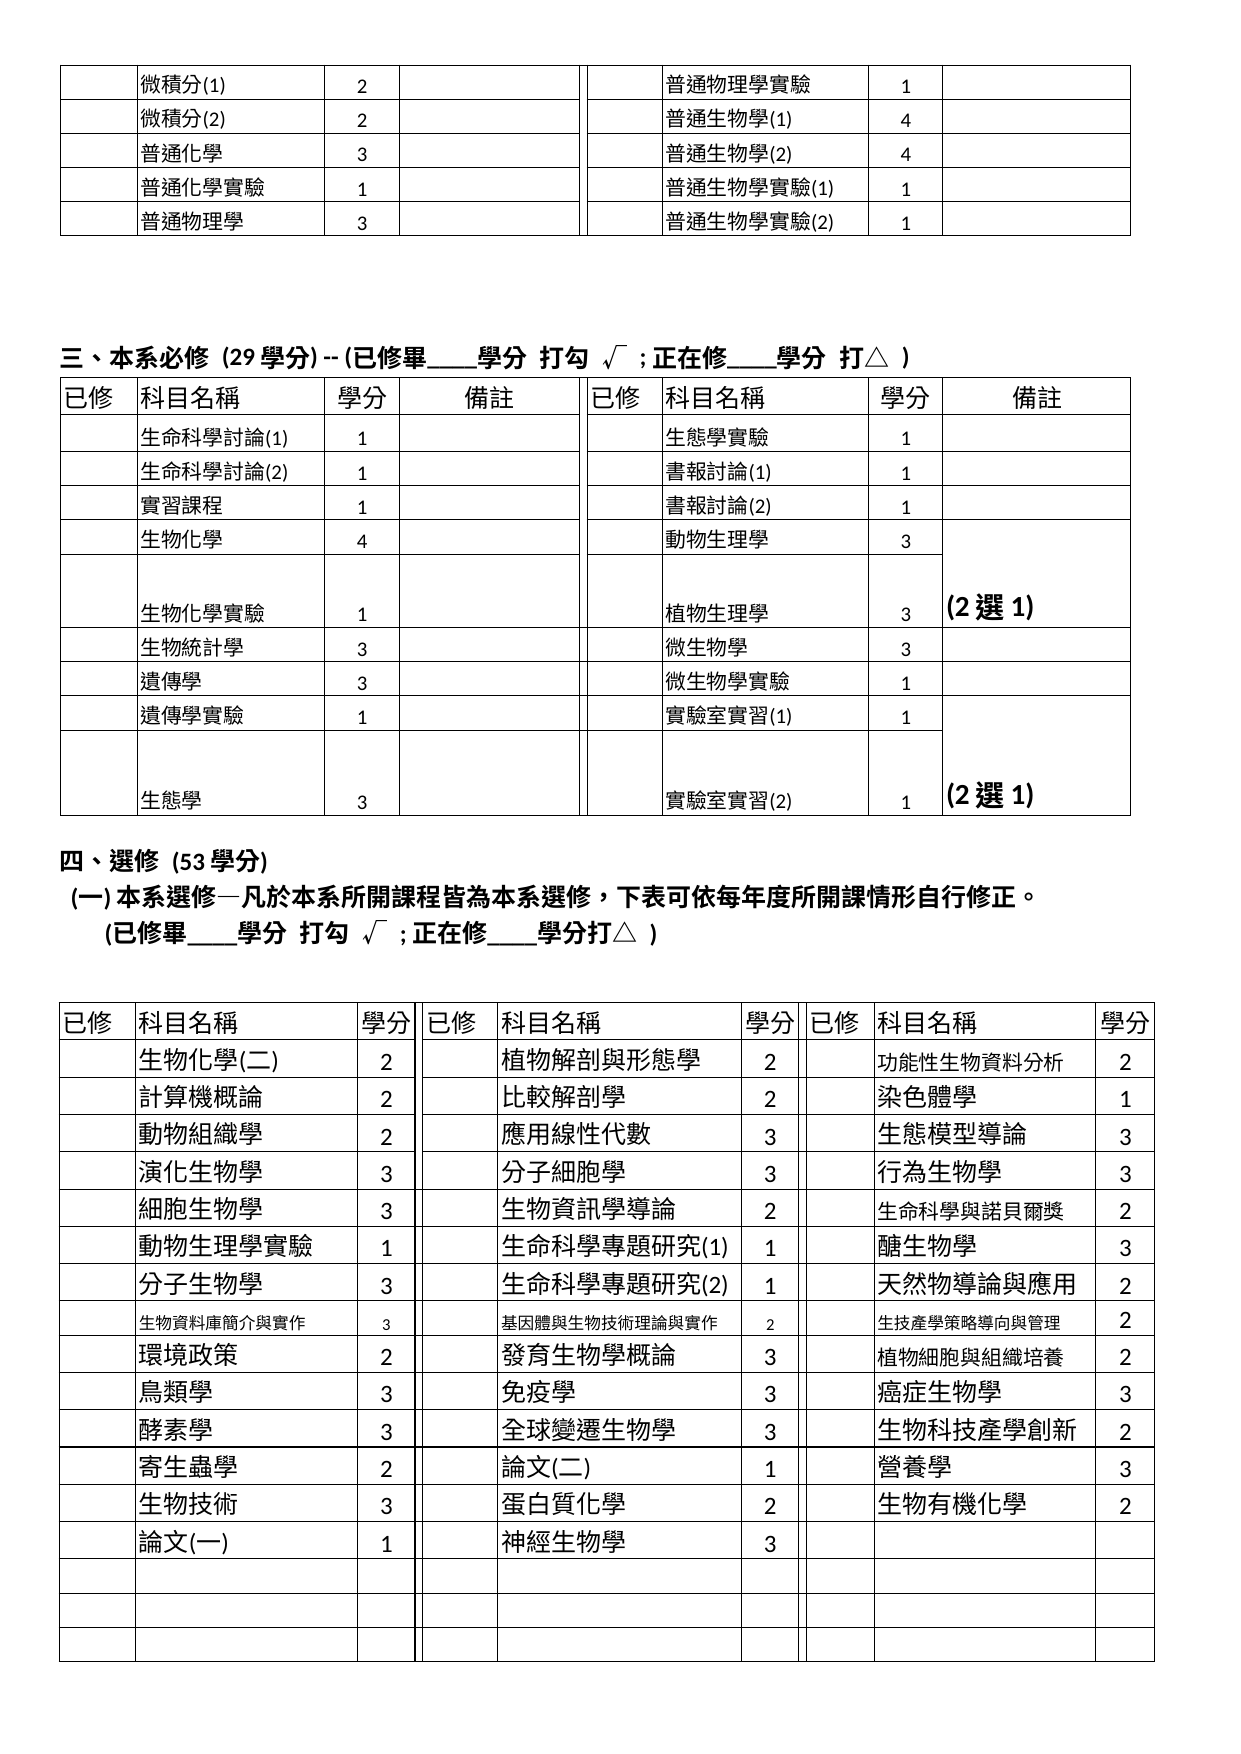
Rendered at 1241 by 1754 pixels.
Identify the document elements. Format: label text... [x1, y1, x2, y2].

table_cell [807, 1227, 874, 1263]
table_cell [416, 1559, 422, 1592]
text (一) 本系選修—凡於本系所開課程皆為本系選修，下表可依每年度所開課情形自行修正。 [59, 877, 1181, 913]
table_cell [943, 202, 1130, 235]
text (已修畢____學分 打勾 √ ; 正在修____學分打△ ) [59, 913, 1181, 950]
table_cell 3 [358, 1264, 414, 1300]
table_header 已修 [807, 1003, 874, 1039]
table_cell 基因體與生物技術理論與實作 [498, 1301, 741, 1334]
table_cell 天然物導論與應用 [875, 1264, 1095, 1300]
table_cell [60, 1485, 135, 1521]
table_cell 分子生物學 [136, 1264, 357, 1300]
table_cell [60, 1559, 135, 1592]
table_cell [61, 486, 137, 519]
table_cell [400, 731, 579, 814]
table_cell [61, 662, 137, 695]
table_cell 3 [358, 1301, 414, 1334]
table_cell 1 [358, 1522, 414, 1558]
table_header 科目名稱 [663, 378, 868, 414]
table_cell [943, 134, 1130, 167]
table_cell 2 [358, 1448, 414, 1484]
table_cell [799, 1190, 806, 1226]
table_cell 3 [358, 1373, 414, 1409]
table_header 學分 [325, 378, 399, 414]
table_cell 1 [869, 486, 942, 519]
table_cell [416, 1594, 422, 1627]
table_cell 癌症生物學 [875, 1373, 1095, 1409]
table_cell 3 [869, 520, 942, 553]
table_cell [423, 1040, 497, 1077]
table_cell [61, 66, 137, 99]
table_cell [416, 1485, 422, 1521]
table_cell 實驗室實習(2) [663, 731, 868, 814]
table_cell 1 [869, 731, 942, 814]
table_cell 應用線性代數 [498, 1115, 741, 1151]
table_cell [807, 1336, 874, 1372]
table_cell 2 [358, 1078, 414, 1114]
table_cell [416, 1190, 422, 1226]
table_cell 3 [1096, 1152, 1154, 1188]
table_cell [807, 1485, 874, 1521]
table_cell [943, 415, 1130, 451]
table_cell 動物生理學 [663, 520, 868, 553]
table_cell (2選1) [943, 696, 1130, 814]
table_cell 生命科學與諾貝爾獎 [875, 1190, 1095, 1226]
table_cell 生物資料庫簡介與實作 [136, 1301, 357, 1334]
table_cell [799, 1628, 806, 1661]
table_cell [400, 662, 579, 695]
table_cell 4 [869, 134, 942, 167]
table_cell [60, 1336, 135, 1372]
table_cell [498, 1628, 741, 1661]
table_cell [799, 1040, 806, 1077]
table_cell [588, 628, 662, 661]
table_cell 生命科學討論(1) [138, 415, 324, 451]
table_cell 遺傳學實驗 [138, 696, 324, 729]
table_cell [423, 1152, 497, 1188]
table_cell 2 [1096, 1410, 1154, 1446]
table_cell [588, 696, 662, 729]
table_cell [416, 1336, 422, 1372]
table_cell [400, 628, 579, 661]
table_cell [136, 1628, 357, 1661]
table_cell [400, 555, 579, 627]
table_cell 寄生蟲學 [136, 1448, 357, 1484]
table_cell 生物統計學 [138, 628, 324, 661]
table_cell 蛋白質化學 [498, 1485, 741, 1521]
table_cell [580, 628, 587, 661]
table_cell 3 [742, 1373, 798, 1409]
table_cell 生物化學(二) [136, 1040, 357, 1077]
table_cell 3 [742, 1336, 798, 1372]
table_cell 1 [869, 415, 942, 451]
table_cell [60, 1264, 135, 1300]
table_cell 生物有機化學 [875, 1485, 1095, 1521]
table_cell 細胞生物學 [136, 1190, 357, 1226]
table_cell 1 [325, 168, 399, 201]
table_cell [60, 1115, 135, 1151]
table_cell 書報討論(1) [663, 452, 868, 485]
table_cell 實驗室實習(1) [663, 696, 868, 729]
table_cell 普通生物學(2) [663, 134, 868, 167]
table_cell [423, 1373, 497, 1409]
table_cell [799, 1336, 806, 1372]
table_cell [416, 1522, 422, 1558]
table_cell [1096, 1628, 1154, 1661]
table_header 科目名稱 [875, 1003, 1095, 1039]
table_cell [742, 1628, 798, 1661]
table_cell 3 [325, 202, 399, 235]
table_cell 生物化學 [138, 520, 324, 553]
table_cell [807, 1301, 874, 1334]
table_cell [61, 696, 137, 729]
table_cell [498, 1594, 741, 1627]
table_cell [875, 1594, 1095, 1627]
table_cell [799, 1410, 806, 1446]
table_cell 染色體學 [875, 1078, 1095, 1114]
table_cell [61, 168, 137, 201]
table_cell [400, 100, 579, 133]
text 三、本系必修 (29學分) -- (已修畢____學分 打勾 √ ; 正在修____學分 打△ ) [59, 314, 1181, 377]
table_cell [799, 1115, 806, 1151]
table_cell [400, 168, 579, 201]
table_cell [400, 415, 579, 451]
table_cell 論文(一) [136, 1522, 357, 1558]
table_cell 2 [742, 1485, 798, 1521]
table_cell [423, 1078, 497, 1114]
table_cell [61, 628, 137, 661]
table_cell [423, 1485, 497, 1521]
table_cell 行為生物學 [875, 1152, 1095, 1188]
table_cell 演化生物學 [136, 1152, 357, 1188]
table_cell [943, 452, 1130, 485]
table_cell [61, 202, 137, 235]
table_cell 普通物理學實驗 [663, 66, 868, 99]
table_header [799, 1003, 806, 1039]
table_cell 生態學實驗 [663, 415, 868, 451]
table_cell 1 [742, 1264, 798, 1300]
table_cell [799, 1264, 806, 1300]
table_cell 1 [869, 202, 942, 235]
table_cell 2 [742, 1301, 798, 1334]
table_cell [807, 1115, 874, 1151]
table_cell 普通物理學 [138, 202, 324, 235]
table_cell [400, 696, 579, 729]
table_cell [60, 1628, 135, 1661]
table_cell 3 [1096, 1227, 1154, 1263]
table_cell 3 [325, 628, 399, 661]
table_cell [807, 1190, 874, 1226]
table_cell [799, 1522, 806, 1558]
table_cell [807, 1264, 874, 1300]
table_cell [61, 415, 137, 451]
table_cell [498, 1559, 741, 1592]
table_cell 普通生物學(1) [663, 100, 868, 133]
table_cell [60, 1301, 135, 1334]
table_header 學分 [358, 1003, 414, 1039]
table_cell [423, 1628, 497, 1661]
table_cell 2 [742, 1078, 798, 1114]
table_cell [136, 1594, 357, 1627]
table_cell 生命科學專題研究(2) [498, 1264, 741, 1300]
table_cell 2 [1096, 1190, 1154, 1226]
table_cell [807, 1152, 874, 1188]
table_cell 營養學 [875, 1448, 1095, 1484]
table_header 學分 [1096, 1003, 1154, 1039]
table_cell 1 [325, 452, 399, 485]
table_cell 3 [869, 628, 942, 661]
table_cell [400, 486, 579, 519]
table_cell [943, 628, 1130, 661]
table_cell [423, 1227, 497, 1263]
table_cell [416, 1227, 422, 1263]
table_cell [807, 1628, 874, 1661]
table_cell [423, 1522, 497, 1558]
table_cell 2 [1096, 1301, 1154, 1334]
table_cell [416, 1448, 422, 1484]
table_cell [799, 1227, 806, 1263]
table_cell 生物化學實驗 [138, 555, 324, 627]
table_cell [943, 66, 1130, 99]
table_cell [60, 1190, 135, 1226]
table_cell [1096, 1559, 1154, 1592]
table_cell [423, 1448, 497, 1484]
table_header 備註 [400, 378, 579, 414]
table_cell [875, 1628, 1095, 1661]
table_cell 2 [358, 1336, 414, 1372]
table_cell 1 [325, 555, 399, 627]
table_header 已修 [588, 378, 662, 414]
table_header [580, 66, 587, 235]
table_cell 植物生理學 [663, 555, 868, 627]
table_cell [61, 555, 137, 627]
table_header 科目名稱 [498, 1003, 741, 1039]
table_cell 1 [325, 696, 399, 729]
table_cell 1 [325, 415, 399, 451]
table_cell 普通化學 [138, 134, 324, 167]
table_cell [60, 1227, 135, 1263]
table_cell 普通化學實驗 [138, 168, 324, 201]
table_cell 3 [325, 662, 399, 695]
table_cell [60, 1448, 135, 1484]
table_cell 微積分(1) [138, 66, 324, 99]
table_cell [423, 1410, 497, 1446]
table_cell [61, 520, 137, 553]
table_cell 2 [1096, 1264, 1154, 1300]
table_cell [799, 1152, 806, 1188]
table_cell 1 [869, 66, 942, 99]
table_cell [807, 1594, 874, 1627]
table_cell 生物科技產學創新 [875, 1410, 1095, 1446]
table_cell [416, 1373, 422, 1409]
table_cell 1 [869, 696, 942, 729]
table_cell 酵素學 [136, 1410, 357, 1446]
table_header 學分 [869, 378, 942, 414]
table_cell [807, 1410, 874, 1446]
table_cell [943, 662, 1130, 695]
table_cell [423, 1115, 497, 1151]
table_cell [423, 1301, 497, 1334]
table_cell 1 [869, 168, 942, 201]
table_cell [358, 1559, 414, 1592]
table_cell 3 [325, 134, 399, 167]
table_cell [807, 1373, 874, 1409]
table_cell 3 [869, 555, 942, 627]
table_cell [1096, 1594, 1154, 1627]
table_cell [136, 1559, 357, 1592]
table_cell 3 [1096, 1115, 1154, 1151]
table_cell 4 [869, 100, 942, 133]
table_cell 3 [742, 1522, 798, 1558]
table_cell [799, 1485, 806, 1521]
table_cell [60, 1594, 135, 1627]
table_cell [400, 202, 579, 235]
table_cell [400, 452, 579, 485]
table_cell [60, 1152, 135, 1188]
table_cell 比較解剖學 [498, 1078, 741, 1114]
table_cell 2 [1096, 1336, 1154, 1372]
table_cell [423, 1336, 497, 1372]
table_cell 微生物學實驗 [663, 662, 868, 695]
table_cell 3 [742, 1115, 798, 1151]
table_cell [799, 1448, 806, 1484]
text 四、選修 (53學分) [59, 841, 1181, 877]
table_cell 1 [869, 662, 942, 695]
table_cell 生命科學討論(2) [138, 452, 324, 485]
table_cell [807, 1448, 874, 1484]
table_cell [60, 1078, 135, 1114]
table_cell [799, 1594, 806, 1627]
table_cell 遺傳學 [138, 662, 324, 695]
table_cell [807, 1078, 874, 1114]
table_cell [943, 486, 1130, 519]
table_cell 2 [742, 1040, 798, 1077]
table_header 已修 [60, 1003, 135, 1039]
table_cell [61, 100, 137, 133]
table_cell 2 [358, 1040, 414, 1077]
table_header 已修 [61, 378, 137, 414]
table_cell 生物資訊學導論 [498, 1190, 741, 1226]
table_header [580, 378, 587, 627]
table_cell [588, 452, 662, 485]
table_cell [358, 1594, 414, 1627]
table_header 學分 [742, 1003, 798, 1039]
table_cell 1 [742, 1227, 798, 1263]
table_cell [416, 1264, 422, 1300]
table_cell 動物組織學 [136, 1115, 357, 1151]
table_cell [423, 1190, 497, 1226]
table_cell [60, 1522, 135, 1558]
table_cell [588, 168, 662, 201]
table_cell 2 [325, 100, 399, 133]
table_cell [580, 662, 587, 695]
table_cell 神經生物學 [498, 1522, 741, 1558]
table_cell 論文(二) [498, 1448, 741, 1484]
table_cell 1 [742, 1448, 798, 1484]
table_cell 1 [358, 1227, 414, 1263]
table_cell 免疫學 [498, 1373, 741, 1409]
table_cell [588, 415, 662, 451]
table_cell 3 [742, 1152, 798, 1188]
table_cell [807, 1559, 874, 1592]
table_cell 全球變遷生物學 [498, 1410, 741, 1446]
table_cell (2選1) [943, 520, 1130, 627]
table_cell [423, 1594, 497, 1627]
table_cell 3 [742, 1410, 798, 1446]
table_cell 3 [358, 1190, 414, 1226]
table_cell [61, 452, 137, 485]
table_cell [807, 1522, 874, 1558]
table_cell 實習課程 [138, 486, 324, 519]
table_cell 書報討論(2) [663, 486, 868, 519]
table_header 備註 [943, 378, 1130, 414]
table_cell [588, 486, 662, 519]
table_cell 3 [358, 1410, 414, 1446]
table_cell 2 [358, 1115, 414, 1151]
table_cell [580, 696, 587, 729]
table_cell [588, 134, 662, 167]
table_cell 2 [1096, 1485, 1154, 1521]
table_cell [807, 1040, 874, 1077]
table_cell 環境政策 [136, 1336, 357, 1372]
table_cell [60, 1373, 135, 1409]
table_cell [588, 520, 662, 553]
table_cell [61, 731, 137, 814]
table_cell 植物解剖與形態學 [498, 1040, 741, 1077]
table_cell 功能性生物資料分析 [875, 1040, 1095, 1077]
table_cell 生態模型導論 [875, 1115, 1095, 1151]
table_cell 植物細胞與組織培養 [875, 1336, 1095, 1372]
table_cell [588, 662, 662, 695]
table_cell 分子細胞學 [498, 1152, 741, 1188]
table_cell 3 [1096, 1448, 1154, 1484]
table_cell 2 [325, 66, 399, 99]
table_header 科目名稱 [136, 1003, 357, 1039]
table_cell [400, 520, 579, 553]
table_cell 生命科學專題研究(1) [498, 1227, 741, 1263]
table_cell 微積分(2) [138, 100, 324, 133]
table_cell 生態學 [138, 731, 324, 814]
table_cell [1096, 1522, 1154, 1558]
table_cell [588, 66, 662, 99]
table_cell [423, 1559, 497, 1592]
table_cell 3 [325, 731, 399, 814]
table_cell [588, 202, 662, 235]
table_cell 鳥類學 [136, 1373, 357, 1409]
table_cell 普通生物學實驗(2) [663, 202, 868, 235]
table_cell 發育生物學概論 [498, 1336, 741, 1372]
table_cell 1 [325, 486, 399, 519]
table_cell [742, 1594, 798, 1627]
table_cell [875, 1559, 1095, 1592]
table_cell [60, 1410, 135, 1446]
table_cell [400, 134, 579, 167]
table_cell [588, 555, 662, 627]
table_cell [799, 1559, 806, 1592]
table_cell 生物技術 [136, 1485, 357, 1521]
table_cell 動物生理學實驗 [136, 1227, 357, 1263]
table_cell [875, 1522, 1095, 1558]
table_cell [799, 1373, 806, 1409]
table_cell 3 [1096, 1373, 1154, 1409]
table_header [416, 1003, 422, 1188]
table_cell 3 [358, 1485, 414, 1521]
table_cell 生技產學策略導向與管理 [875, 1301, 1095, 1334]
table_cell 計算機概論 [136, 1078, 357, 1114]
table_cell [400, 66, 579, 99]
table_header 科目名稱 [138, 378, 324, 414]
table_cell [416, 1301, 422, 1334]
table_header 已修 [423, 1003, 497, 1039]
table_cell 3 [358, 1152, 414, 1188]
table_cell 1 [869, 452, 942, 485]
table_cell [580, 731, 587, 814]
table_cell 普通生物學實驗(1) [663, 168, 868, 201]
table_cell 4 [325, 520, 399, 553]
table_cell [60, 1040, 135, 1077]
table_cell 2 [1096, 1040, 1154, 1077]
table_cell 醣生物學 [875, 1227, 1095, 1263]
table_cell [799, 1078, 806, 1114]
table_cell [61, 134, 137, 167]
table_cell 1 [1096, 1078, 1154, 1114]
table_cell [358, 1628, 414, 1661]
table_cell [943, 100, 1130, 133]
table_cell [416, 1410, 422, 1446]
table_cell [416, 1628, 422, 1661]
table_cell [799, 1301, 806, 1334]
table_cell [742, 1559, 798, 1592]
table_cell [588, 100, 662, 133]
table_cell [588, 731, 662, 814]
table_cell [423, 1264, 497, 1300]
table_cell 微生物學 [663, 628, 868, 661]
table_cell [943, 168, 1130, 201]
table_cell 2 [742, 1190, 798, 1226]
